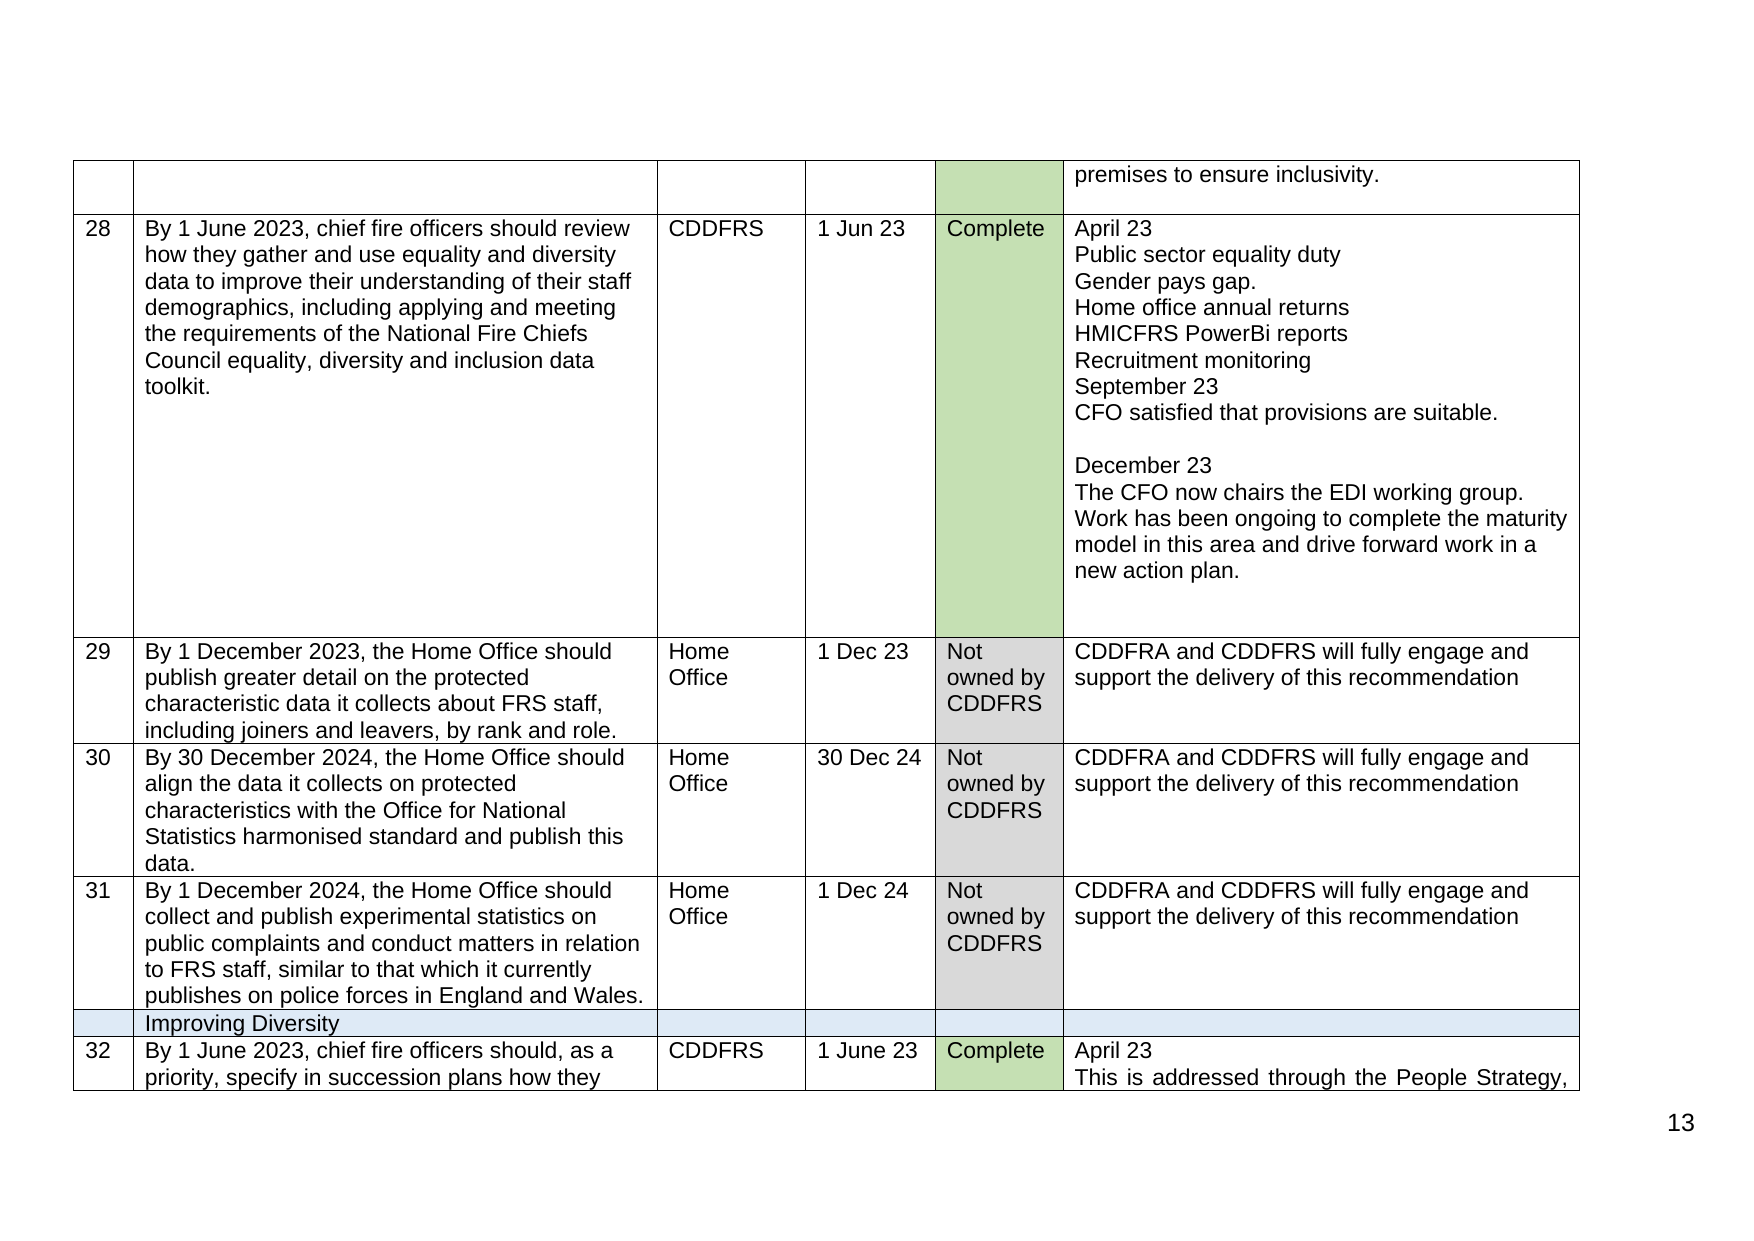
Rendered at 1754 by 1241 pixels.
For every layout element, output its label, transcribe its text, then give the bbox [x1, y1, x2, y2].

table_cell 1 Jun 23 [806, 215, 935, 637]
table_cell 32 [74, 1037, 133, 1090]
table_cell By 1 December 2023, the Home Office should publish greater detail on the protected characteristic data it collects about FRS staff, including joiners and leavers, by rank and role. [134, 638, 657, 743]
table_cell 30 Dec 24 [806, 744, 935, 876]
table_cell Not owned by CDDFRS [936, 877, 1063, 1009]
table_cell Complete [936, 1037, 1063, 1090]
table_cell CDDFRS [658, 215, 805, 637]
table_cell 31 [74, 877, 133, 1009]
table_cell premises to ensure inclusivity. [1064, 161, 1579, 214]
table_cell [936, 1010, 1063, 1036]
table_cell CDDFRA and CDDFRS will fully engage and support the delivery of this recommendation [1064, 638, 1579, 743]
table_cell April 23 Public sector equality duty Gender pays gap. Home office annual returns HMICFRS PowerBi reports Recruitment monitoring September 23 CFO satisfied that provisions are suitable. December 23 The CFO now chairs the EDI working group. Work has been ongoing to complete the maturity model in this area and drive forward work in a new action plan. [1064, 215, 1579, 637]
table_cell CDDFRS [658, 1037, 805, 1090]
table_cell [658, 161, 805, 214]
table_cell Improving Diversity [134, 1010, 657, 1036]
table_cell By 1 June 2023, chief fire officers should review how they gather and use equality and diversity data to improve their understanding of their staff demographics, including applying and meeting the requirements of the National Fire Chiefs Council equality, diversity and inclusion data toolkit. [134, 215, 657, 637]
table_cell Home Office [658, 638, 805, 743]
table_cell By 1 June 2023, chief fire officers should, as a priority, specify in succession plans how they [134, 1037, 657, 1090]
table_cell By 30 December 2024, the Home Office should align the data it collects on protected characteristics with the Office for National Statistics harmonised standard and publish this data. [134, 744, 657, 876]
table_cell 29 [74, 638, 133, 743]
table_cell Not owned by CDDFRS [936, 744, 1063, 876]
table_cell [74, 1010, 133, 1036]
table_cell 1 Dec 23 [806, 638, 935, 743]
table_cell Complete [936, 215, 1063, 637]
table_cell 28 [74, 215, 133, 637]
table_cell [936, 161, 1063, 214]
table_cell Not owned by CDDFRS [936, 638, 1063, 743]
table_cell 30 [74, 744, 133, 876]
table_cell [74, 161, 133, 214]
table_cell April 23 This is addressed through the People Strategy, [1064, 1037, 1579, 1090]
table_cell Home Office [658, 744, 805, 876]
table_cell [1064, 1010, 1579, 1036]
table_cell 1 June 23 [806, 1037, 935, 1090]
table_cell By 1 December 2024, the Home Office should collect and publish experimental statistics on public complaints and conduct matters in relation to FRS staff, similar to that which it currently publishes on police forces in England and Wales. [134, 877, 657, 1009]
table_cell [806, 1010, 935, 1036]
table_cell [134, 161, 657, 214]
table_cell [806, 161, 935, 214]
table_cell 1 Dec 24 [806, 877, 935, 1009]
table_cell Home Office [658, 877, 805, 1009]
table_cell [658, 1010, 805, 1036]
table_cell CDDFRA and CDDFRS will fully engage and support the delivery of this recommendation [1064, 744, 1579, 876]
table_cell CDDFRA and CDDFRS will fully engage and support the delivery of this recommendation [1064, 877, 1579, 1009]
